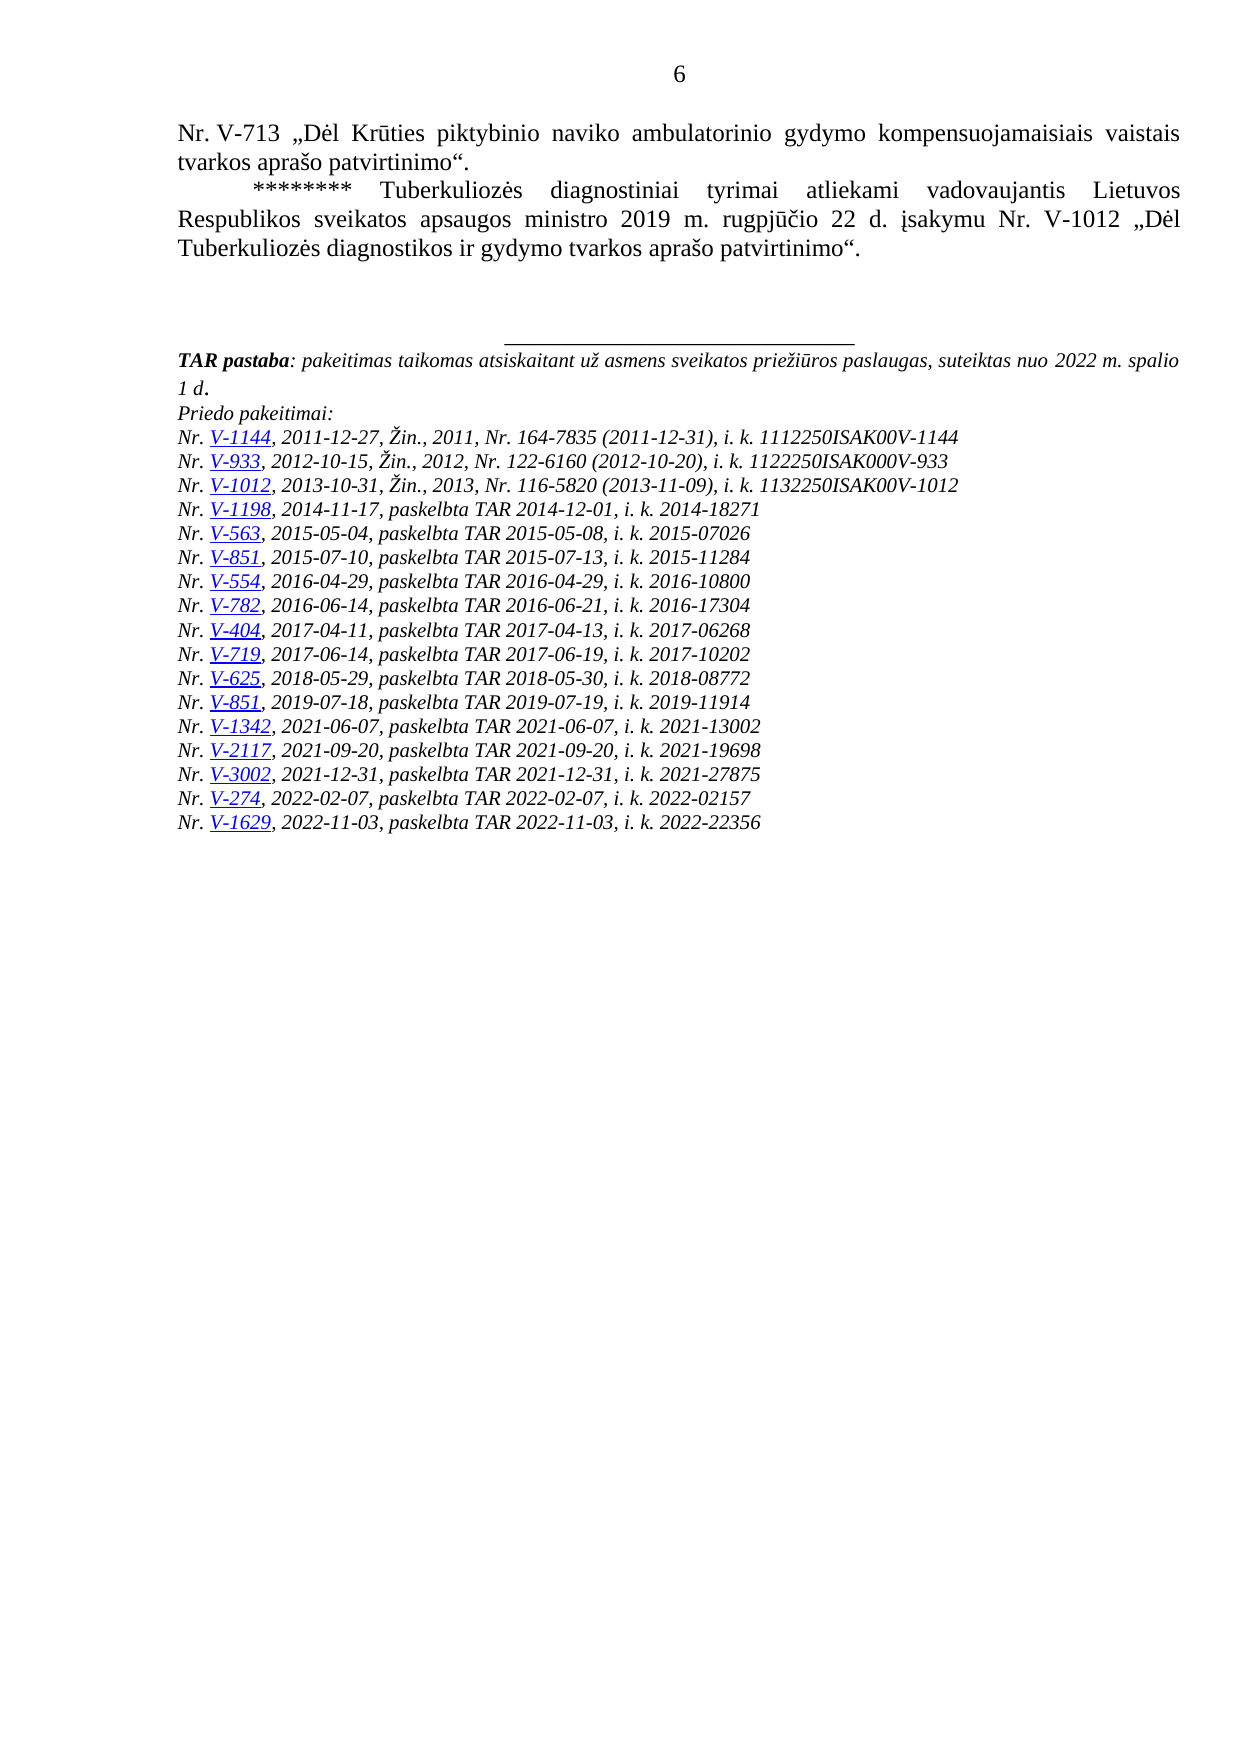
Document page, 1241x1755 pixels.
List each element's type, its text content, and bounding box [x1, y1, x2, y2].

text Nr. V-404, 2017-04-11, paskelbta TAR 2017-04-13, i. k. 2017-06268 [177, 617, 1181, 642]
text Nr. V-3002, 2021-12-31, paskelbta TAR 2021-12-31, i. k. 2021-27875 [177, 762, 1181, 786]
text Nr. V-563, 2015-05-04, paskelbta TAR 2015-05-08, i. k. 2015-07026 [177, 521, 1181, 545]
text Nr. V-713 „Dėl Krūties piktybinio naviko ambulatorinio gydymo kompensuojamaisiais vaistais tvarkos aprašo patvirtinimo“. [177, 118, 1181, 176]
text Nr. V-933, 2012-10-15, Žin., 2012, Nr. 122-6160 (2012-10-20), i. k. 1122250ISAK000V-933 [177, 449, 1181, 473]
text Nr. V-625, 2018-05-29, paskelbta TAR 2018-05-30, i. k. 2018-08772 [177, 666, 1181, 690]
text Nr. V-1198, 2014-11-17, paskelbta TAR 2014-12-01, i. k. 2014-18271 [177, 497, 1181, 521]
text Nr. V-1012, 2013-10-31, Žin., 2013, Nr. 116-5820 (2013-11-09), i. k. 1132250ISAK00V-1012 [177, 473, 1181, 497]
text Nr. V-719, 2017-06-14, paskelbta TAR 2017-06-19, i. k. 2017-10202 [177, 642, 1181, 666]
text ____________________________ [177, 319, 1181, 348]
text Nr. V-554, 2016-04-29, paskelbta TAR 2016-04-29, i. k. 2016-10800 [177, 569, 1181, 593]
text Nr. V-851, 2019-07-18, paskelbta TAR 2019-07-19, i. k. 2019-11914 [177, 690, 1181, 714]
text Nr. V-1144, 2011-12-27, Žin., 2011, Nr. 164-7835 (2011-12-31), i. k. 1112250ISAK00V-1144 [177, 425, 1181, 449]
text Nr. V-782, 2016-06-14, paskelbta TAR 2016-06-21, i. k. 2016-17304 [177, 593, 1181, 617]
text Priedo pakeitimai: [177, 401, 1181, 425]
text Nr. V-2117, 2021-09-20, paskelbta TAR 2021-09-20, i. k. 2021-19698 [177, 738, 1181, 762]
text Nr. V-274, 2022-02-07, paskelbta TAR 2022-02-07, i. k. 2022-02157 [177, 786, 1181, 810]
text Nr. V-1629, 2022-11-03, paskelbta TAR 2022-11-03, i. k. 2022-22356 [177, 810, 1181, 834]
text Nr. V-851, 2015-07-10, paskelbta TAR 2015-07-13, i. k. 2015-11284 [177, 545, 1181, 569]
text TAR pastaba: pakeitimas taikomas atsiskaitant už asmens sveikatos priežiūros paslaugas, suteiktas nuo 2022 m. spalio 1 d. [177, 348, 1181, 401]
text Nr. V-1342, 2021-06-07, paskelbta TAR 2021-06-07, i. k. 2021-13002 [177, 714, 1181, 738]
text ******** Tuberkuliozės diagnostiniai tyrimai atliekami vadovaujantis Lietuvos Respublikos sveikatos apsaugos ministro 2019 m. rugpjūčio 22 d. įsakymu Nr. V-1012 „Dėl Tuberkuliozės diagnostikos ir gydymo tvarkos aprašo patvirtinimo“. [177, 176, 1181, 262]
